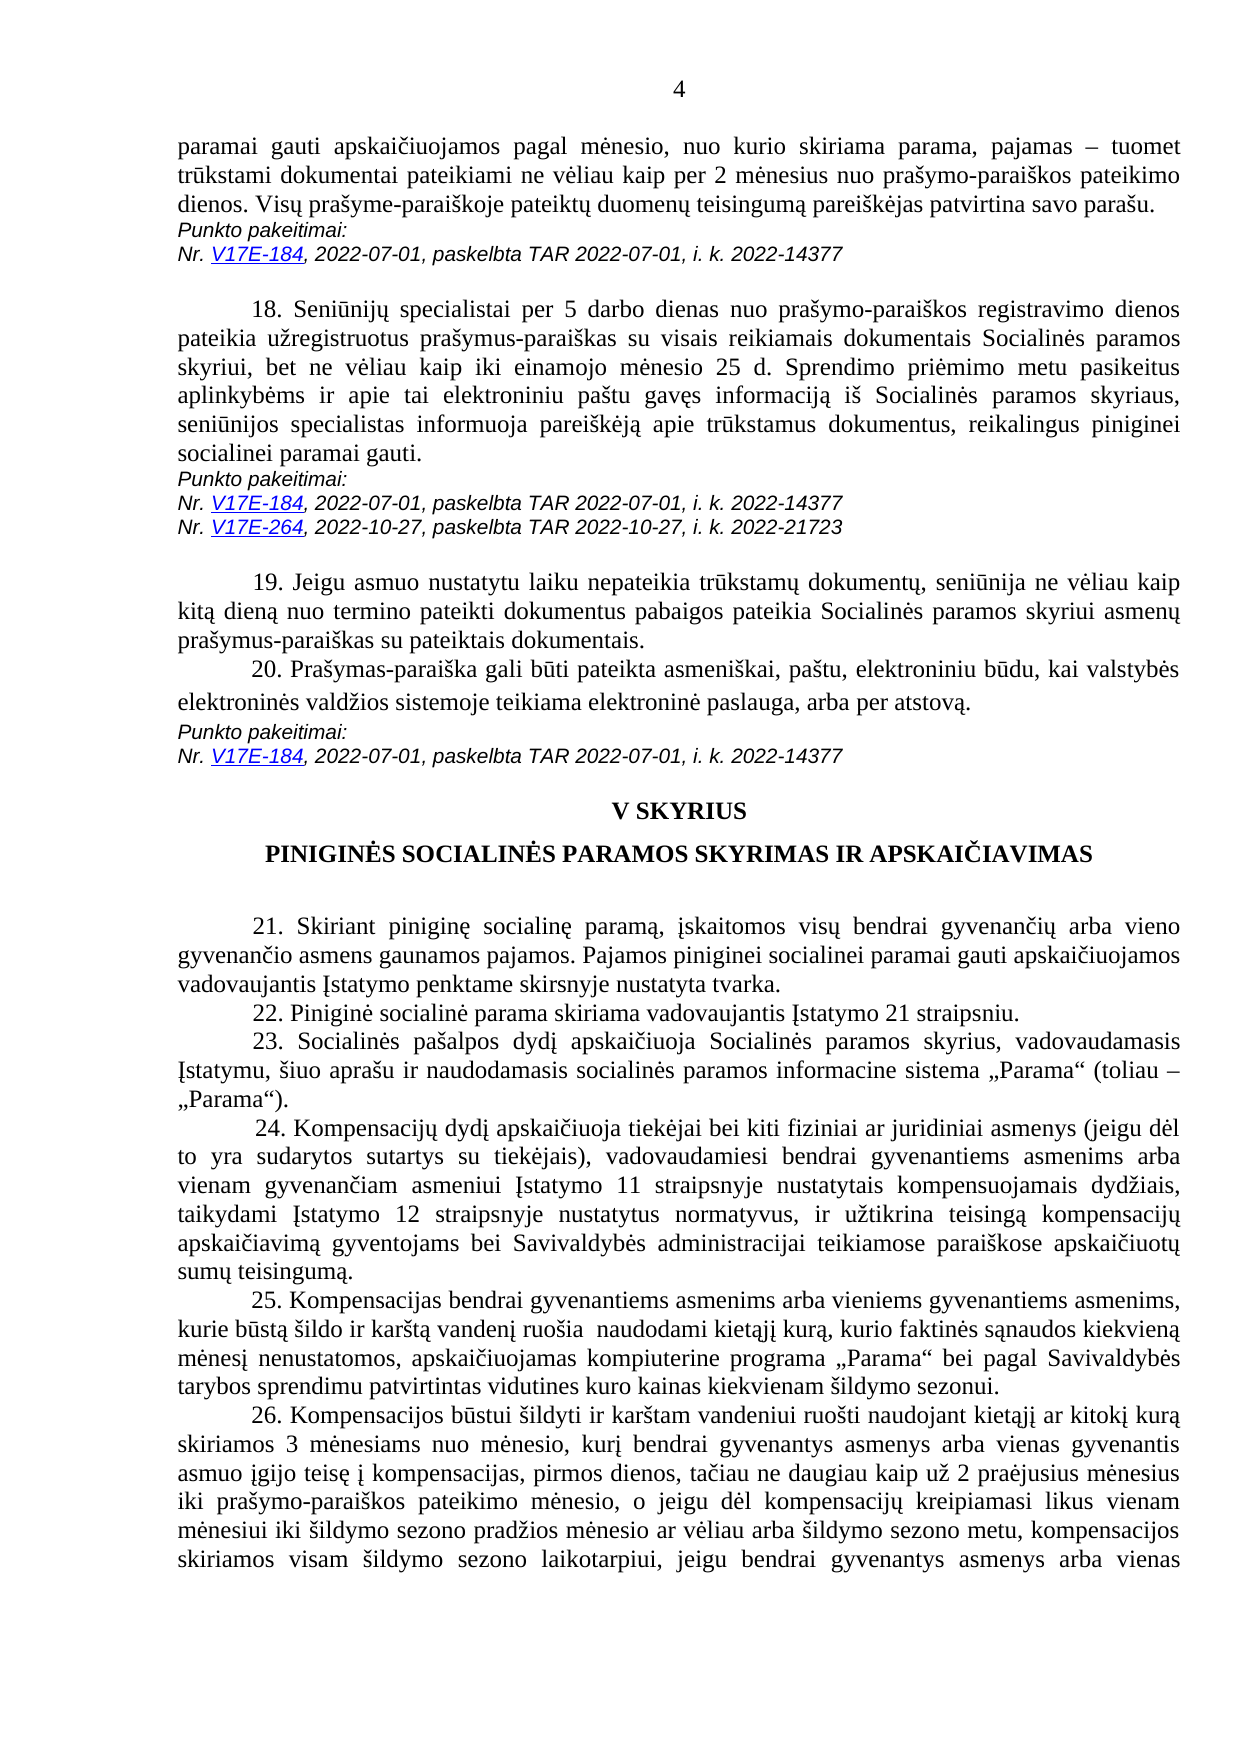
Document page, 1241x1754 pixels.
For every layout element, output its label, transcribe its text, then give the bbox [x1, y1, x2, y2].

text Nr. V17E-184, 2022-07-01, paskelbta TAR 2022-07-01, i. k. 2022-14377 [177, 491, 1181, 515]
text PINIGINĖS SOCIALINĖS PARAMOS SKYRIMAS IR APSKAIČIAVIMAS [177, 839, 1181, 868]
text Nr. V17E-184, 2022-07-01, paskelbta TAR 2022-07-01, i. k. 2022-14377 [177, 744, 1181, 768]
text 19. Jeigu asmuo nustatytu laiku nepateikia trūkstamų dokumentų, seniūnija ne vėliau kaip kitą dieną nuo termino pateikti dokumentus pabaigos pateikia Socialinės paramos skyriui asmenų prašymus-paraiškas su pateiktais dokumentais. [177, 567, 1181, 654]
text Punkto pakeitimai: [177, 467, 1181, 491]
text 22. Piniginė socialinė parama skiriama vadovaujantis Įstatymo 21 straipsniu. [177, 998, 1181, 1026]
text Punkto pakeitimai: [177, 218, 1181, 242]
text 26. Kompensacijos būstui šildyti ir karštam vandeniui ruošti naudojant kietąjį ar kitokį kurą skiriamos 3 mėnesiams nuo mėnesio, kurį bendrai gyvenantys asmenys arba vienas gyvenantis asmuo įgijo teisę į kompensacijas, pirmos dienos, tačiau ne daugiau kaip už 2 praėjusius mėnesius iki prašymo-paraiškos pateikimo mėnesio, o jeigu dėl kompensacijų kreipiamasi likus vienam mėnesiui iki šildymo sezono pradžios mėnesio ar vėliau arba šildymo sezono metu, kompensacijos skiriamos visam šildymo sezono laikotarpiui, jeigu bendrai gyvenantys asmenys arba vienas [177, 1400, 1181, 1573]
text 20. Prašymas-paraiška gali būti pateikta asmeniškai, paštu, elektroniniu būdu, kai valstybės elektroninės valdžios sistemoje teikiama elektroninė paslauga, arba per atstovą. [177, 654, 1181, 715]
text 24. Kompensacijų dydį apskaičiuoja tiekėjai bei kiti fiziniai ar juridiniai asmenys (jeigu dėl to yra sudarytos sutartys su tiekėjais), vadovaudamiesi bendrai gyvenantiems asmenims arba vienam gyvenančiam asmeniui Įstatymo 11 straipsnyje nustatytais kompensuojamais dydžiais, taikydami Įstatymo 12 straipsnyje nustatytus normatyvus, ir užtikrina teisingą kompensacijų apskaičiavimą gyventojams bei Savivaldybės administracijai teikiamose paraiškose apskaičiuotų sumų teisingumą. [177, 1113, 1181, 1285]
text V SKYRIUS [177, 796, 1181, 825]
text Nr. V17E-264, 2022-10-27, paskelbta TAR 2022-10-27, i. k. 2022-21723 [177, 515, 1181, 539]
text Nr. V17E-184, 2022-07-01, paskelbta TAR 2022-07-01, i. k. 2022-14377 [177, 242, 1181, 266]
text 25. Kompensacijas bendrai gyvenantiems asmenims arba vieniems gyvenantiems asmenims, kurie būstą šildo ir karštą vandenį ruošia naudodami kietąjį kurą, kurio faktinės sąnaudos kiekvieną mėnesį nenustatomos, apskaičiuojamas kompiuterine programa „Parama“ bei pagal Savivaldybės tarybos sprendimu patvirtintas vidutines kuro kainas kiekvienam šildymo sezonui. [177, 1285, 1181, 1400]
text Punkto pakeitimai: [177, 720, 1181, 744]
text 18. Seniūnijų specialistai per 5 darbo dienas nuo prašymo-paraiškos registravimo dienos pateikia užregistruotus prašymus-paraiškas su visais reikiamais dokumentais Socialinės paramos skyriui, bet ne vėliau kaip iki einamojo mėnesio 25 d. Sprendimo priėmimo metu pasikeitus aplinkybėms ir apie tai elektroniniu paštu gavęs informaciją iš Socialinės paramos skyriaus, seniūnijos specialistas informuoja pareiškėją apie trūkstamus dokumentus, reikalingus piniginei socialinei paramai gauti. [177, 294, 1181, 467]
text 23. Socialinės pašalpos dydį apskaičiuoja Socialinės paramos skyrius, vadovaudamasis Įstatymu, šiuo aprašu ir naudodamasis socialinės paramos informacine sistema „Parama“ (toliau – „Parama“). [177, 1026, 1181, 1113]
text 21. Skiriant piniginę socialinę paramą, įskaitomos visų bendrai gyvenančių arba vieno gyvenančio asmens gaunamos pajamos. Pajamos piniginei socialinei paramai gauti apskaičiuojamos vadovaujantis Įstatymo penktame skirsnyje nustatyta tvarka. [177, 911, 1181, 998]
text paramai gauti apskaičiuojamos pagal mėnesio, nuo kurio skiriama parama, pajamas – tuomet trūkstami dokumentai pateikiami ne vėliau kaip per 2 mėnesius nuo prašymo-paraiškos pateikimo dienos. Visų prašyme-paraiškoje pateiktų duomenų teisingumą pareiškėjas patvirtina savo parašu. [177, 131, 1181, 218]
